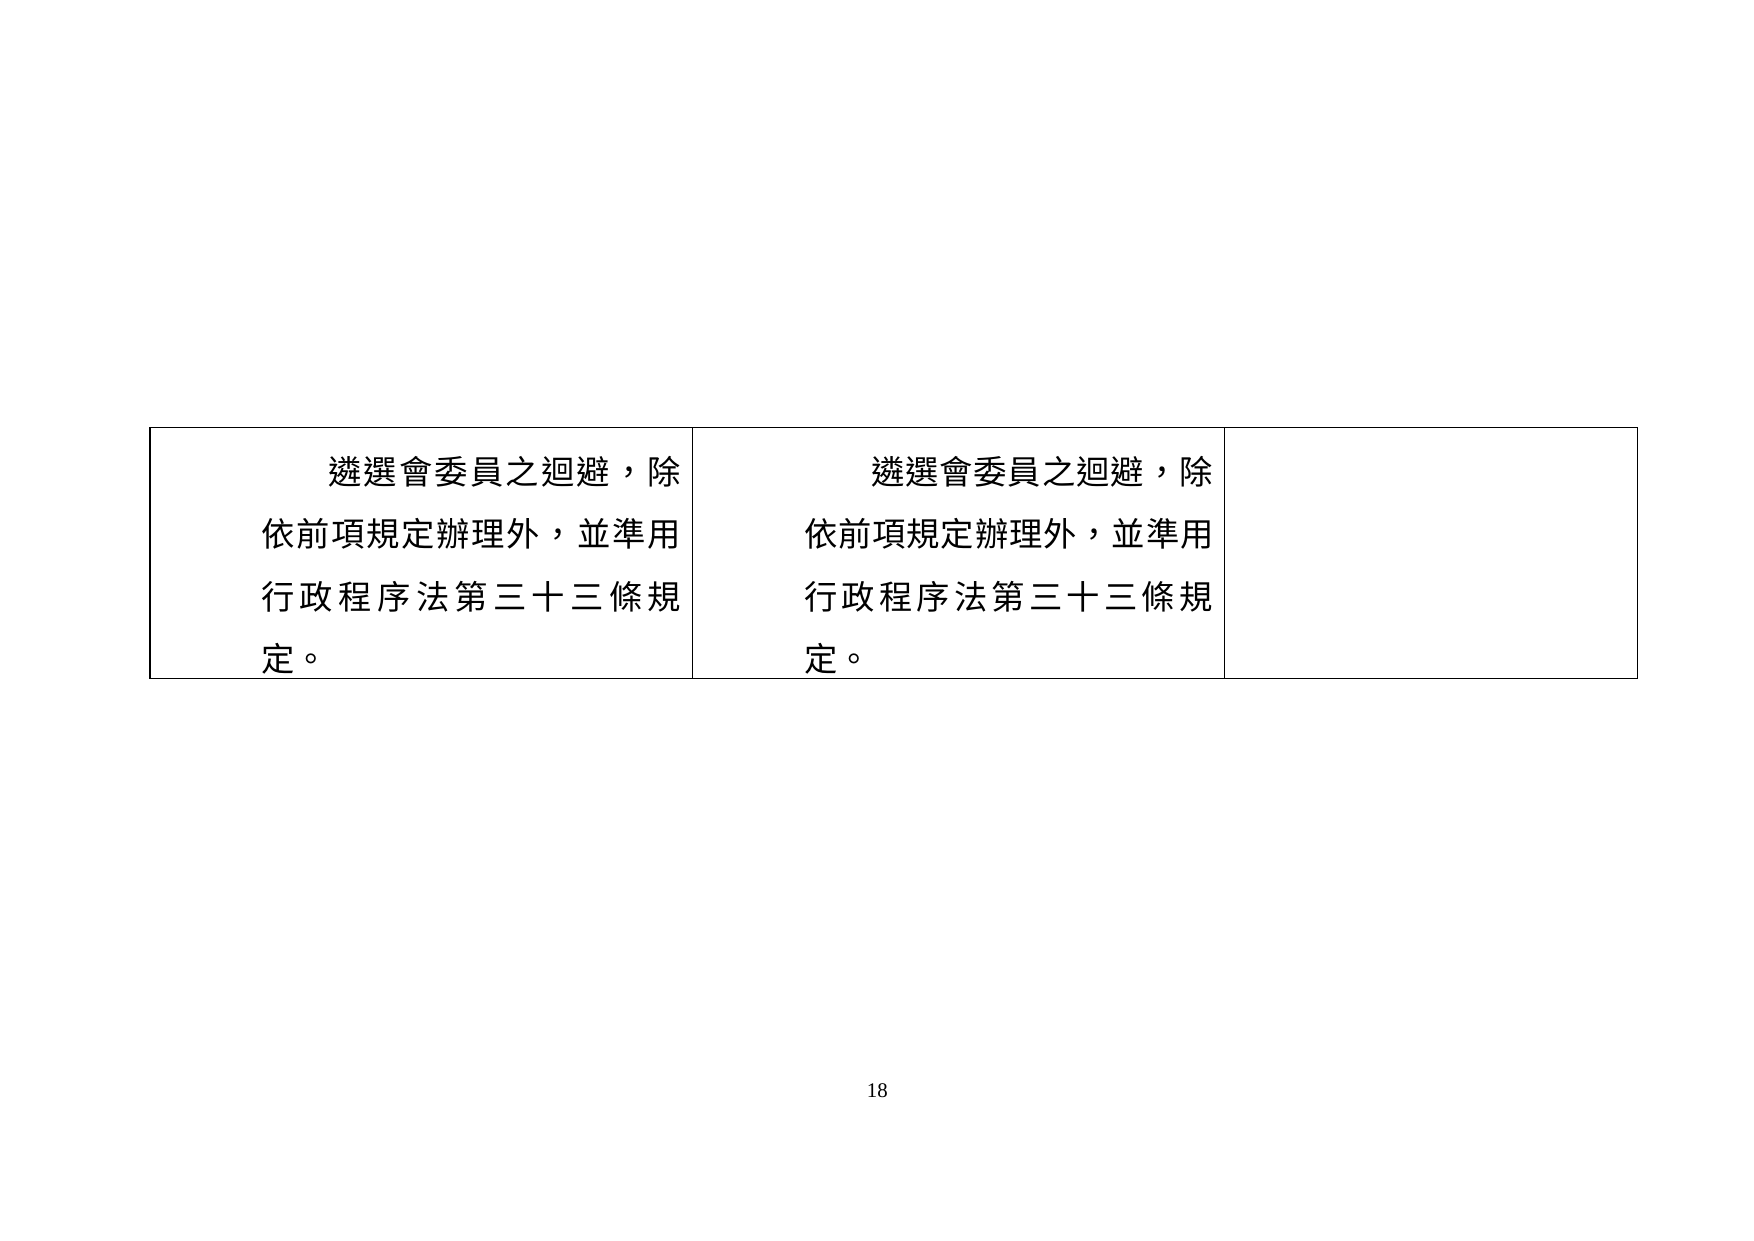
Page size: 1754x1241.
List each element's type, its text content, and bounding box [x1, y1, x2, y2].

table_cell [1225, 428, 1637, 678]
table_cell 遴選會委員之迴避，除依前項規定辦理外，並準用行政程序法第三十三條規定。 [693, 428, 1224, 678]
table_cell 遴選會委員之迴避，除依前項規定辦理外，並準用行政程序法第三十三條規定。 [151, 428, 692, 678]
